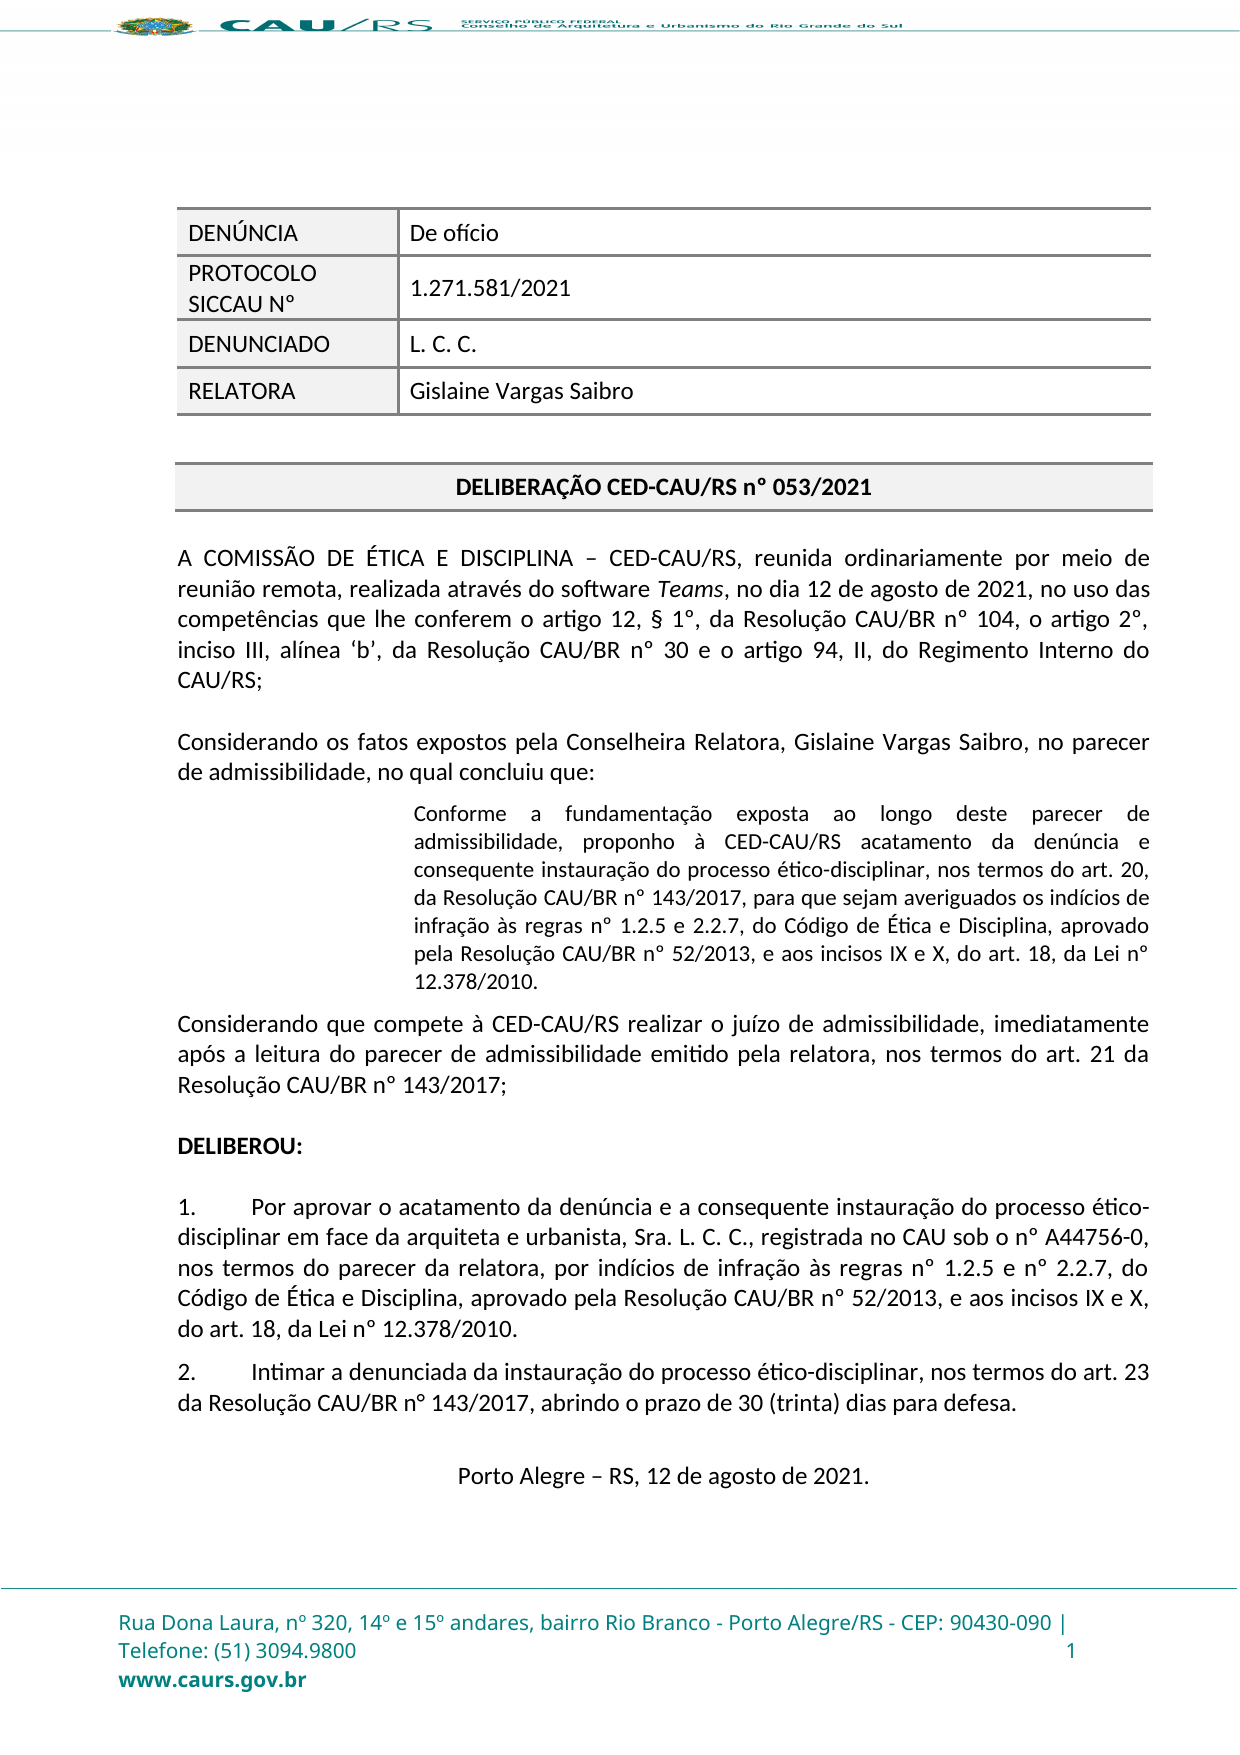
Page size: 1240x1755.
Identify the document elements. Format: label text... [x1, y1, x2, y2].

table_cell L. C. C. [400, 321, 1151, 366]
table_header De ofício [400, 210, 1151, 254]
table_cell RELATORA [177, 369, 397, 413]
text Conforme a fundamentação exposta ao longo deste parecer de admissibilidade, proponho à CED-CAU/RS acatamento da denúncia e consequente instauração do processo ético-disciplinar, nos termos do art. 20, da Resolução CAU/BR nº 143/2017, para que sejam averiguados os indícios de infração às regras nº 1.2.5 e 2.2.7, do Código de Ética e Disciplina, aprovado pela Resolução CAU/BR nº 52/2013, e aos incisos IX e X, do art. 18, da Lei nº 12.378/2010. [413, 799, 1151, 995]
table_cell Gislaine Vargas Saibro [400, 369, 1151, 413]
text A COMISSÃO DE ÉTICA E DISCIPLINA – CED-CAU/RS, reunida ordinariamente por meio de reunião remota, realizada através do software Teams, no dia 12 de agosto de 2021, no uso das competências que lhe conferem o artigo 12, § 1º, da Resolução CAU/BR nº 104, o artigo 2º, inciso III, alínea ‘b’, da Resolução CAU/BR nº 30 e o artigo 94, II, do Regimento Interno do CAU/RS; [177, 543, 1151, 695]
text Porto Alegre – RS, 12 de agosto de 2021. [177, 1460, 1151, 1491]
table_header DENÚNCIA [177, 210, 397, 254]
table_cell PROTOCOLO SICCAU Nº [177, 257, 397, 318]
table_header DELIBERAÇÃO CED-CAU/RS nº 053/2021 [175, 465, 1153, 509]
list Intimar a denunciada da instauração do processo ético-disciplinar, nos termos do art. 23 da Resolução CAU/BR n° 143/2017, abrindo o prazo de 30 (trinta) dias para defesa. [177, 1356, 1151, 1417]
table_cell DENUNCIADO [177, 321, 397, 366]
text Considerando os fatos expostos pela Conselheira Relatora, Gislaine Vargas Saibro, no parecer de admissibilidade, no qual concluiu que: [177, 726, 1151, 787]
list Por aprovar o acatamento da denúncia e a consequente instauração do processo ético-disciplinar em face da arquiteta e urbanista, Sra. L. C. C., registrada no CAU sob o nº A44756-0, nos termos do parecer da relatora, por indícios de infração às regras nº 1.2.5 e nº 2.2.7, do Código de Ética e Disciplina, aprovado pela Resolução CAU/BR nº 52/2013, e aos incisos IX e X, do art. 18, da Lei nº 12.378/2010. [177, 1191, 1151, 1344]
table_cell 1.271.581/2021 [400, 257, 1151, 318]
text Considerando que compete à CED-CAU/RS realizar o juízo de admissibilidade, imediatamente após a leitura do parecer de admissibilidade emitido pela relatora, nos termos do art. 21 da Resolução CAU/BR nº 143/2017; [177, 1008, 1151, 1099]
text DELIBEROU: [177, 1130, 1151, 1161]
